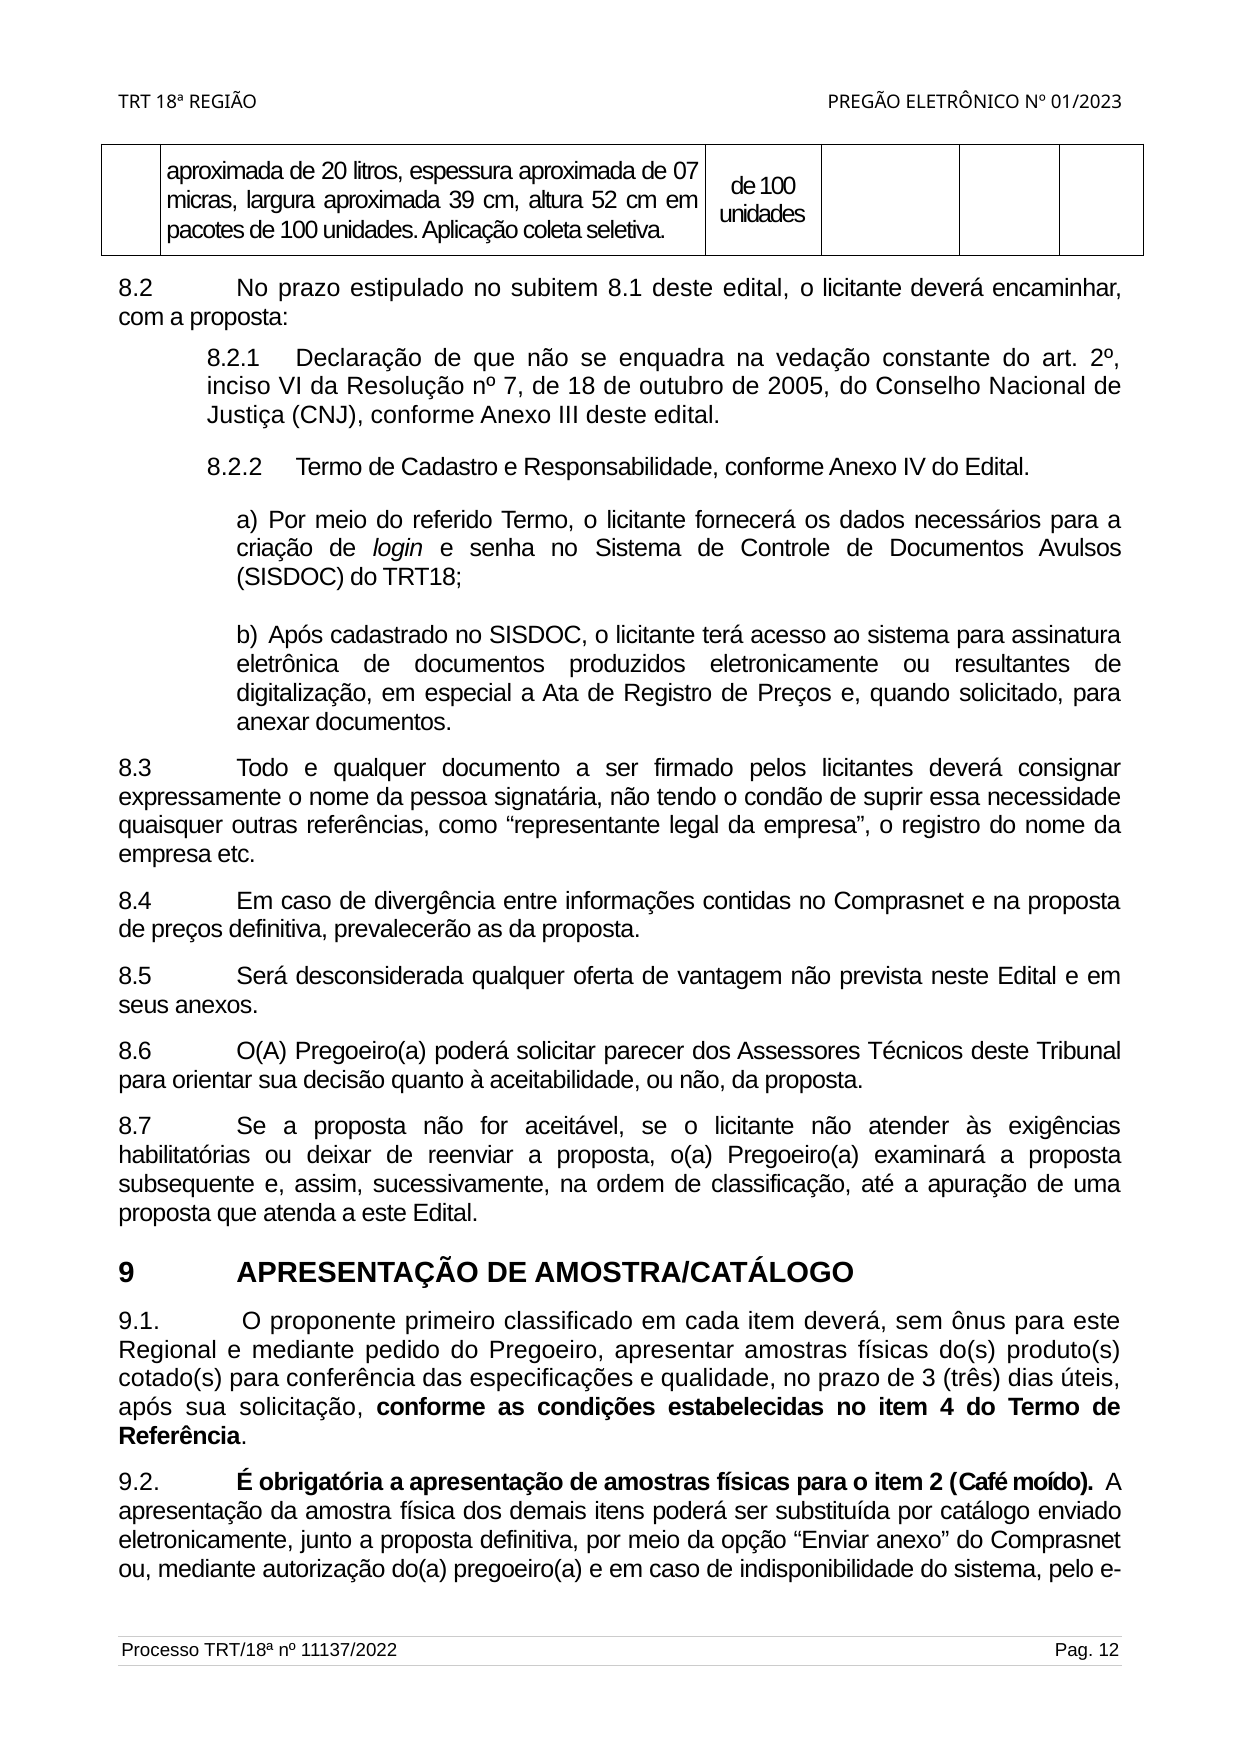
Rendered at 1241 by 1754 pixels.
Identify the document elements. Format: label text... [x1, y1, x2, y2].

list 8.7 Se a proposta não for aceitável, se o licitante não atender às exigências habilitatórias ou deixar de reenviar a proposta, o(a) Pregoeiro(a) examinará a proposta subsequente e, assim, sucessivamente, na ordem de classificação, até a apuração de uma proposta que atenda a este Edital. [118, 1111, 1122, 1226]
table_cell de 100 unidades [706, 145, 821, 255]
table_cell [102, 145, 160, 255]
text 9.2. É obrigatória a apresentação de amostras físicas para o item 2 (Café moído). A apresentação da amostra física dos demais itens poderá ser substituída por catálogo enviado eletronicamente, junto a proposta definitiva, por meio da opção “Enviar anexo” do Comprasnet ou, mediante autorização do(a) pregoeiro(a) e em caso de indisponibilidade do sistema, pelo e- [118, 1467, 1122, 1582]
table_cell [960, 145, 1059, 255]
list 8.3 Todo e qualquer documento a ser firmado pelos licitantes deverá consignar expressamente o nome da pessoa signatária, não tendo o condão de suprir essa necessidade quaisquer outras referências, como “representante legal da empresa”, o registro do nome da empresa etc. [118, 753, 1122, 868]
list 8.6 O(A) Pregoeiro(a) poderá solicitar parecer dos Assessores Técnicos deste Tribunal para orientar sua decisão quanto à aceitabilidade, ou não, da proposta. [118, 1036, 1122, 1094]
text a) Por meio do referido Termo, o licitante fornecerá os dados necessários para a criação de login e senha no Sistema de Controle de Documentos Avulsos (SISDOC) do TRT18; [236, 504, 1122, 591]
text 9 APRESENTAÇÃO DE AMOSTRA/CATÁLOGO [118, 1255, 1122, 1288]
list 8.5 Será desconsiderada qualquer oferta de vantagem não prevista neste Edital e em seus anexos. [118, 961, 1122, 1018]
list 8.4 Em caso de divergência entre informações contidas no Comprasnet e na proposta de preços definitiva, prevalecerão as da proposta. [118, 886, 1122, 943]
table_cell aproximada de 20 litros, espessura aproximada de 07 micras, largura aproximada 39 cm, altura 52 cm em pacotes de 100 unidades. Aplicação coleta seletiva. [161, 145, 705, 255]
text 8.2.2 Termo de Cadastro e Responsabilidade, conforme Anexo IV do Edital. [207, 452, 1122, 481]
text 9.1. O proponente primeiro classificado em cada item deverá, sem ônus para este Regional e mediante pedido do Pregoeiro, apresentar amostras físicas do(s) produto(s) cotado(s) para conferência das especificações e qualidade, no prazo de 3 (três) dias úteis, após sua solicitação, conforme as condições estabelecidas no item 4 do Termo de Referência. [118, 1306, 1122, 1450]
table_cell [822, 145, 959, 255]
text 8.2.1 Declaração de que não se enquadra na vedação constante do art. 2º, inciso VI da Resolução nº 7, de 18 de outubro de 2005, do Conselho Nacional de Justiça (CNJ), conforme Anexo III deste edital. [207, 342, 1122, 429]
text b) Após cadastrado no SISDOC, o licitante terá acesso ao sistema para assinatura eletrônica de documentos produzidos eletronicamente ou resultantes de digitalização, em especial a Ata de Registro de Preços e, quando solicitado, para anexar documentos. [236, 620, 1122, 735]
table_cell [1060, 145, 1143, 255]
text 8.2 No prazo estipulado no subitem 8.1 deste edital, o licitante deverá encaminhar, com a proposta: [118, 273, 1122, 331]
